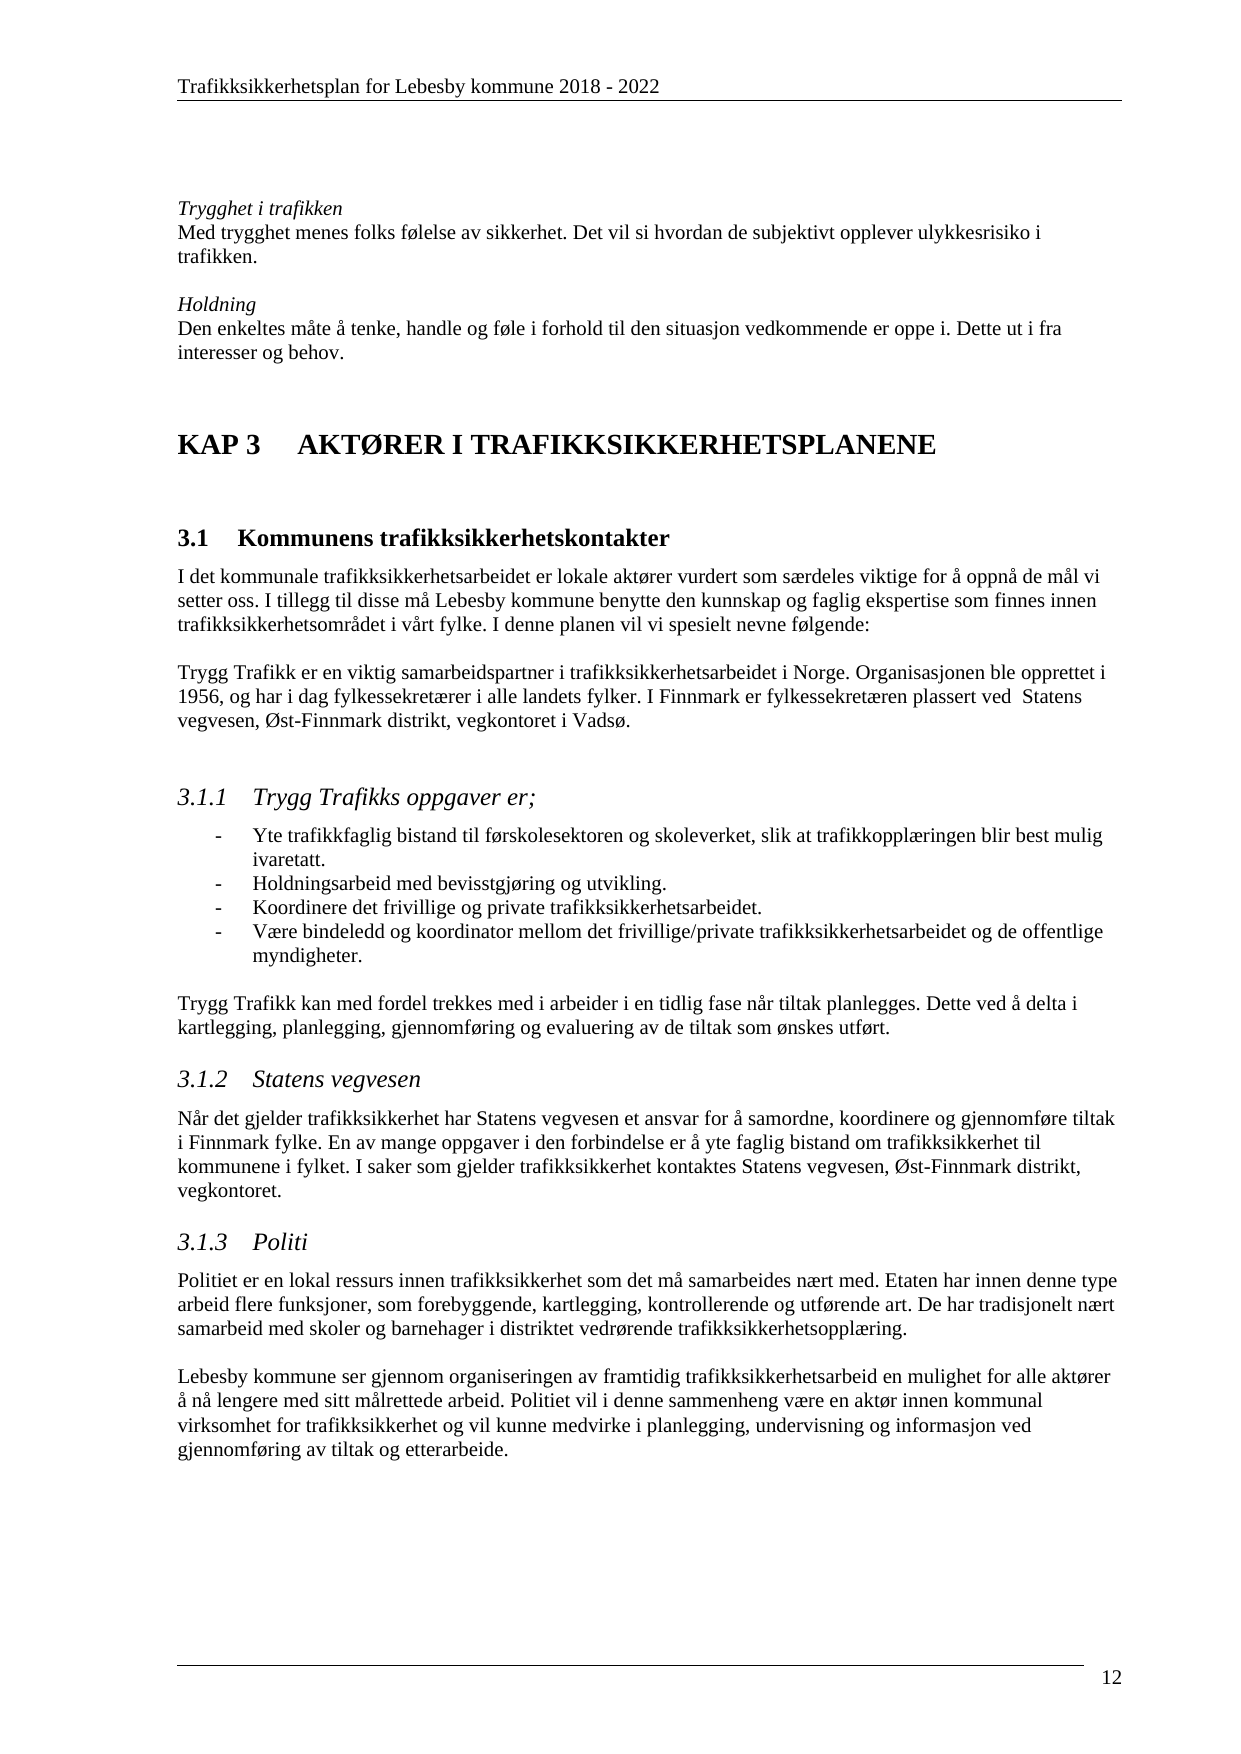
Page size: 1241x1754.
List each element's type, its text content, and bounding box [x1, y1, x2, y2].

list Holdningsarbeid med bevisstgjøring og utvikling. [215, 871, 1122, 895]
subtitle Kommunens trafikksikkerhetskontakter [177, 523, 1122, 552]
text Trygg Trafikk er en viktig samarbeidspartner i trafikksikkerhetsarbeidet i Norge. Organisasjonen ble opprettet i 1956, og har i dag fylkessekretærer i alle landets fylker. I Finnmark er fylkessekretæren plassert ved Statens vegvesen, Øst-Finnmark distrikt, vegkontoret i Vadsø. [177, 660, 1122, 732]
subtitle Trygg Trafikks oppgaver er; [177, 782, 1122, 810]
text Når det gjelder trafikksikkerhet har Statens vegvesen et ansvar for å samordne, koordinere og gjennomføre tiltak i Finnmark fylke. En av mange oppgaver i den forbindelse er å yte faglig bistand om trafikksikkerhet til kommunene i fylket. I saker som gjelder trafikksikkerhet kontaktes Statens vegvesen, Øst-Finnmark distrikt, vegkontoret. [177, 1106, 1122, 1202]
list Være bindeledd og koordinator mellom det frivillige/private trafikksikkerhetsarbeidet og de offentlige myndigheter. [215, 919, 1122, 967]
text Trygghet i trafikken [177, 196, 1122, 220]
text Den enkeltes måte å tenke, handle og føle i forhold til den situasjon vedkommende er oppe i. Dette ut i fra interesser og behov. [177, 316, 1122, 364]
subtitle Statens vegvesen [177, 1064, 1122, 1093]
list Yte trafikkfaglig bistand til førskolesektoren og skoleverket, slik at trafikkopplæringen blir best mulig ivaretatt. [215, 823, 1122, 871]
subtitle AKTØRER I TRAFIKKSIKKERHETSPLANENE [177, 427, 1122, 460]
text Politiet er en lokal ressurs innen trafikksikkerhet som det må samarbeides nært med. Etaten har innen denne type arbeid flere funksjoner, som forebyggende, kartlegging, kontrollerende og utførende art. De har tradisjonelt nært samarbeid med skoler og barnehager i distriktet vedrørende trafikksikkerhetsopplæring. [177, 1268, 1122, 1340]
text Med trygghet menes folks følelse av sikkerhet. Det vil si hvordan de subjektivt opplever ulykkesrisiko i trafikken. [177, 220, 1122, 268]
subtitle Politi [177, 1227, 1122, 1256]
text Lebesby kommune ser gjennom organiseringen av framtidig trafikksikkerhetsarbeid en mulighet for alle aktører å nå lengere med sitt målrettede arbeid. Politiet vil i denne sammenheng være en aktør innen kommunal virksomhet for trafikksikkerhet og vil kunne medvirke i planlegging, undervisning og informasjon ved gjennomføring av tiltak og etterarbeide. [177, 1364, 1122, 1461]
text I det kommunale trafikksikkerhetsarbeidet er lokale aktører vurdert som særdeles viktige for å oppnå de mål vi setter oss. I tillegg til disse må Lebesby kommune benytte den kunnskap og faglig ekspertise som finnes innen trafikksikkerhetsområdet i vårt fylke. I denne planen vil vi spesielt nevne følgende: [177, 564, 1122, 636]
list Koordinere det frivillige og private trafikksikkerhetsarbeidet. [215, 895, 1122, 919]
text Trygg Trafikk kan med fordel trekkes med i arbeider i en tidlig fase når tiltak planlegges. Dette ved å delta i kartlegging, planlegging, gjennomføring og evaluering av de tiltak som ønskes utført. [177, 991, 1122, 1039]
text Holdning [177, 292, 1122, 316]
